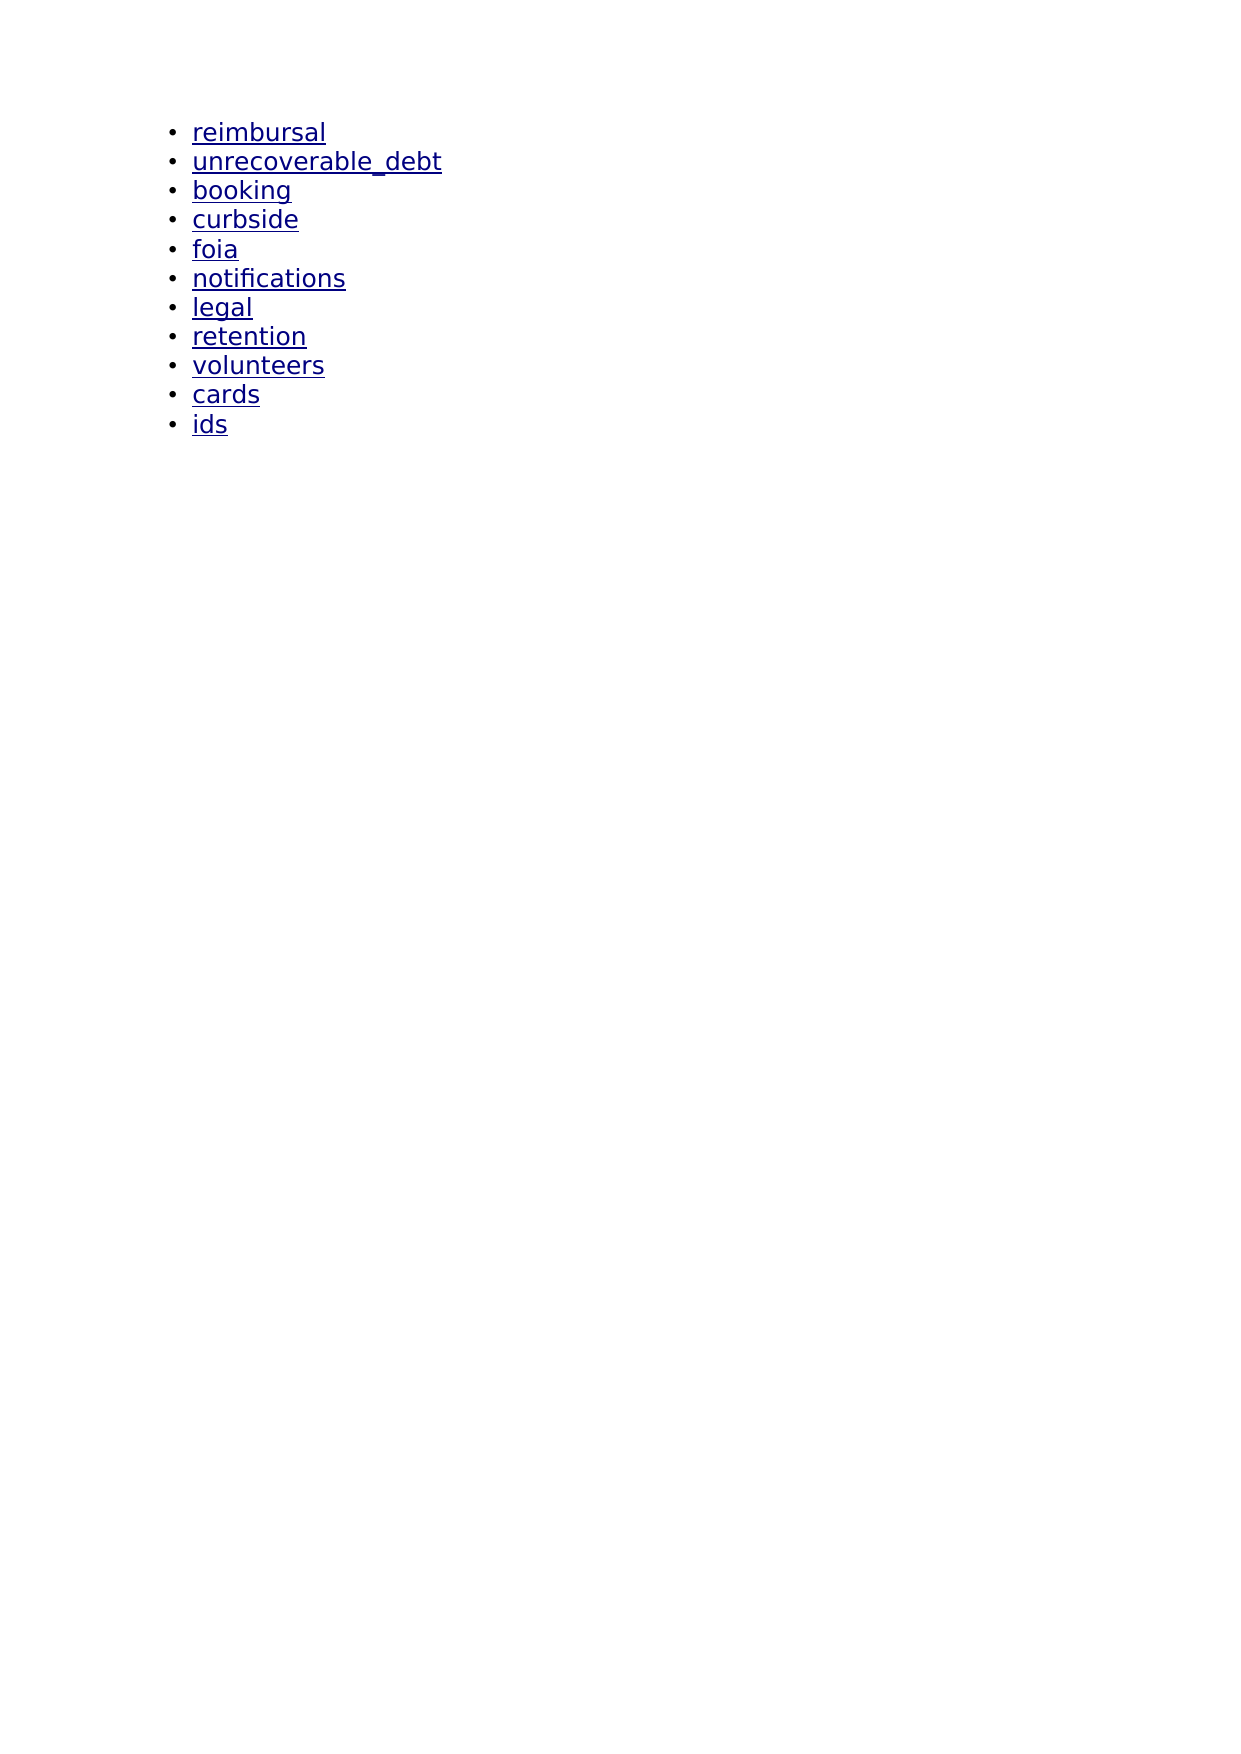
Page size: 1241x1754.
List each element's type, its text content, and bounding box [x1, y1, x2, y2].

list volunteers [177, 351, 1122, 381]
list curbside [177, 206, 1122, 235]
list ids [177, 410, 1122, 439]
list reimbursal [177, 118, 1122, 147]
list foia [177, 235, 1122, 264]
list unrecoverable_debt [177, 147, 1122, 176]
list notifications [177, 264, 1122, 293]
list legal [177, 293, 1122, 322]
list booking [177, 176, 1122, 206]
list retention [177, 322, 1122, 351]
list cards [177, 381, 1122, 410]
